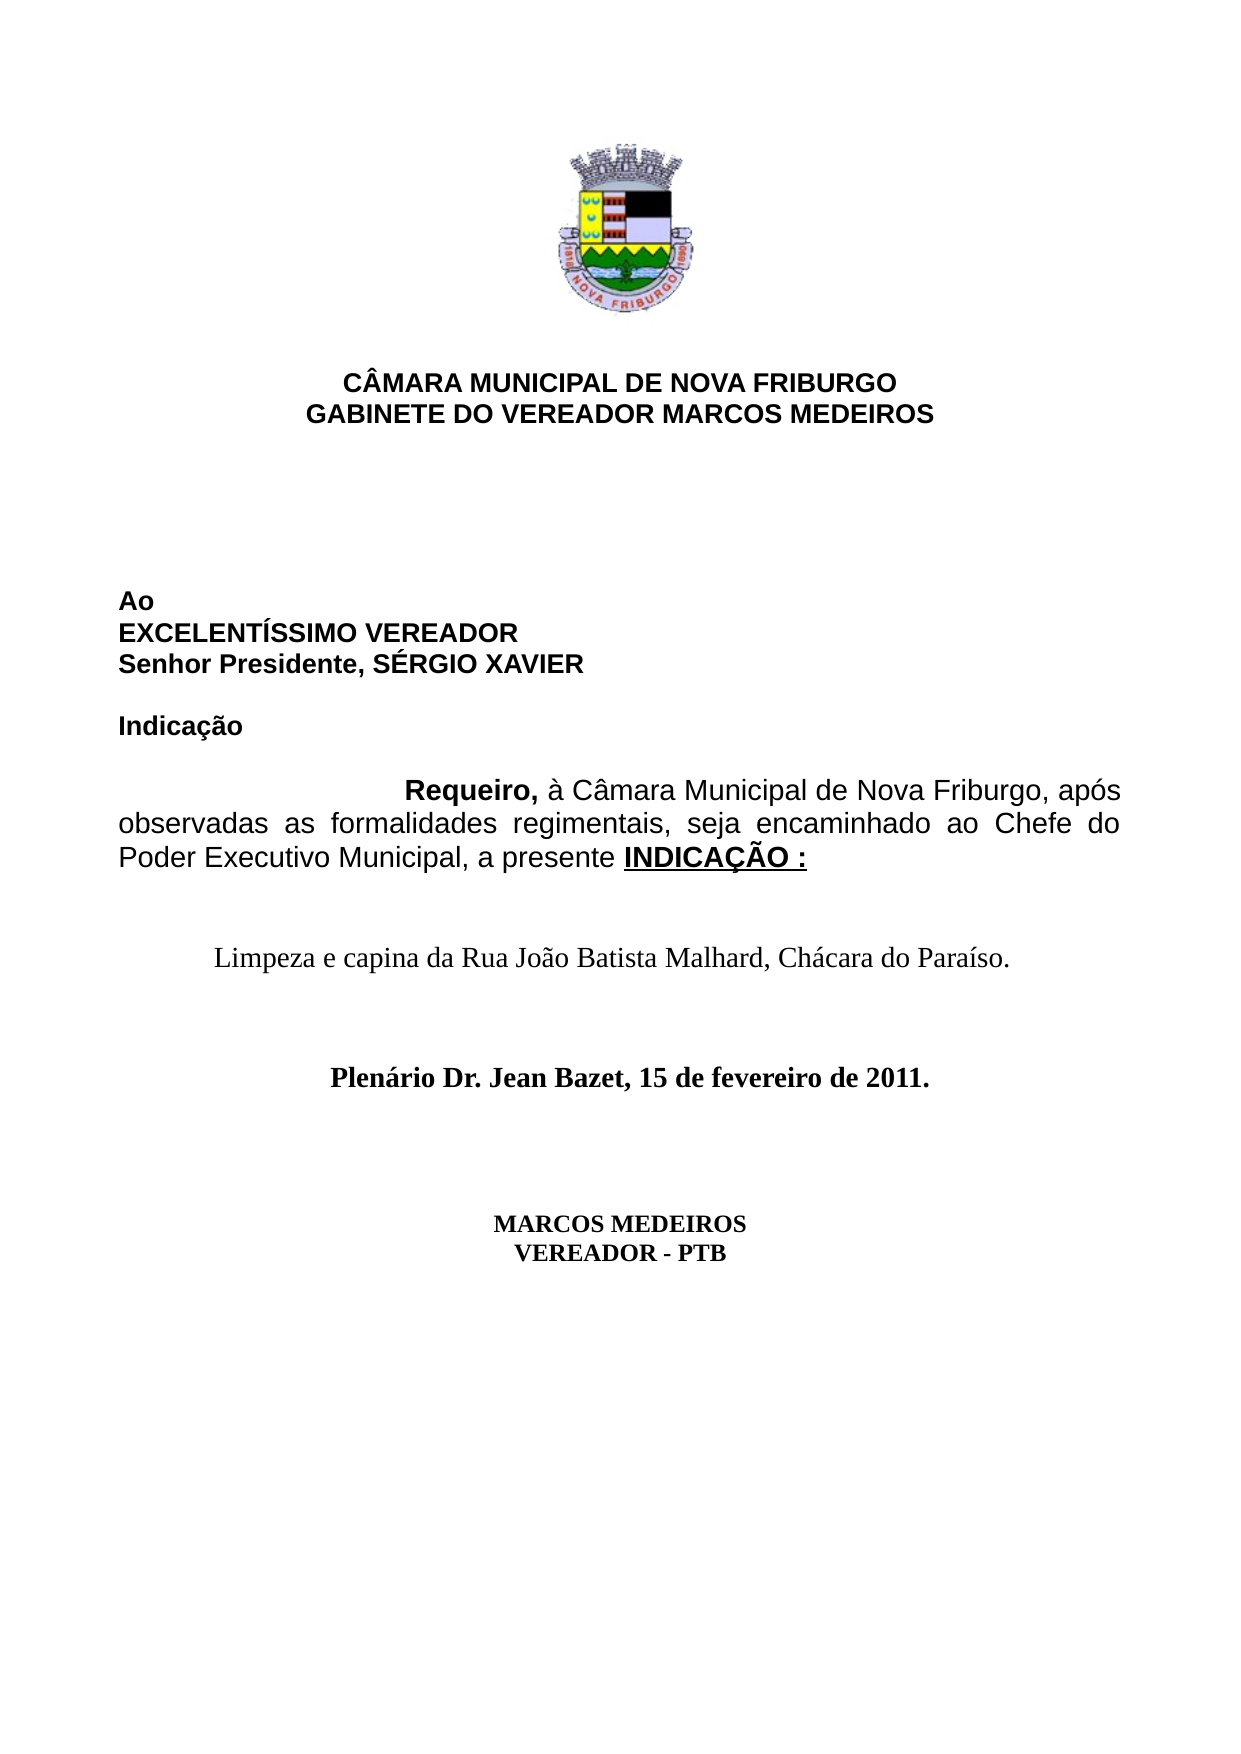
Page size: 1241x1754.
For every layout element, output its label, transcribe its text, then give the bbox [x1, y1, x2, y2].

text GABINETE DO VEREADOR MARCOS MEDEIROS [118, 398, 1122, 429]
text Indicação [118, 710, 1122, 742]
picture [537, 127, 703, 327]
text MARCOS MEDEIROS [118, 1209, 1122, 1238]
text VEREADOR - PTB [118, 1238, 1122, 1266]
text Plenário Dr. Jean Bazet, 15 de fevereiro de 2011. [266, 1060, 1122, 1094]
text Limpeza e capina da Rua João Batista Malhard, Chácara do Paraíso. [118, 941, 1122, 974]
text Ao [118, 585, 1122, 617]
text EXCELENTÍSSIMO VEREADOR [118, 617, 1122, 648]
text CÂMARA MUNICIPAL DE NOVA FRIBURGO [118, 367, 1122, 398]
text Requeiro, à Câmara Municipal de Nova Friburgo, após observadas as formalidades regimentais, seja encaminhado ao Chefe do Poder Executivo Municipal, a presente INDICAÇÃO : [118, 773, 1122, 873]
text Senhor Presidente, SÉRGIO XAVIER [118, 648, 1122, 679]
